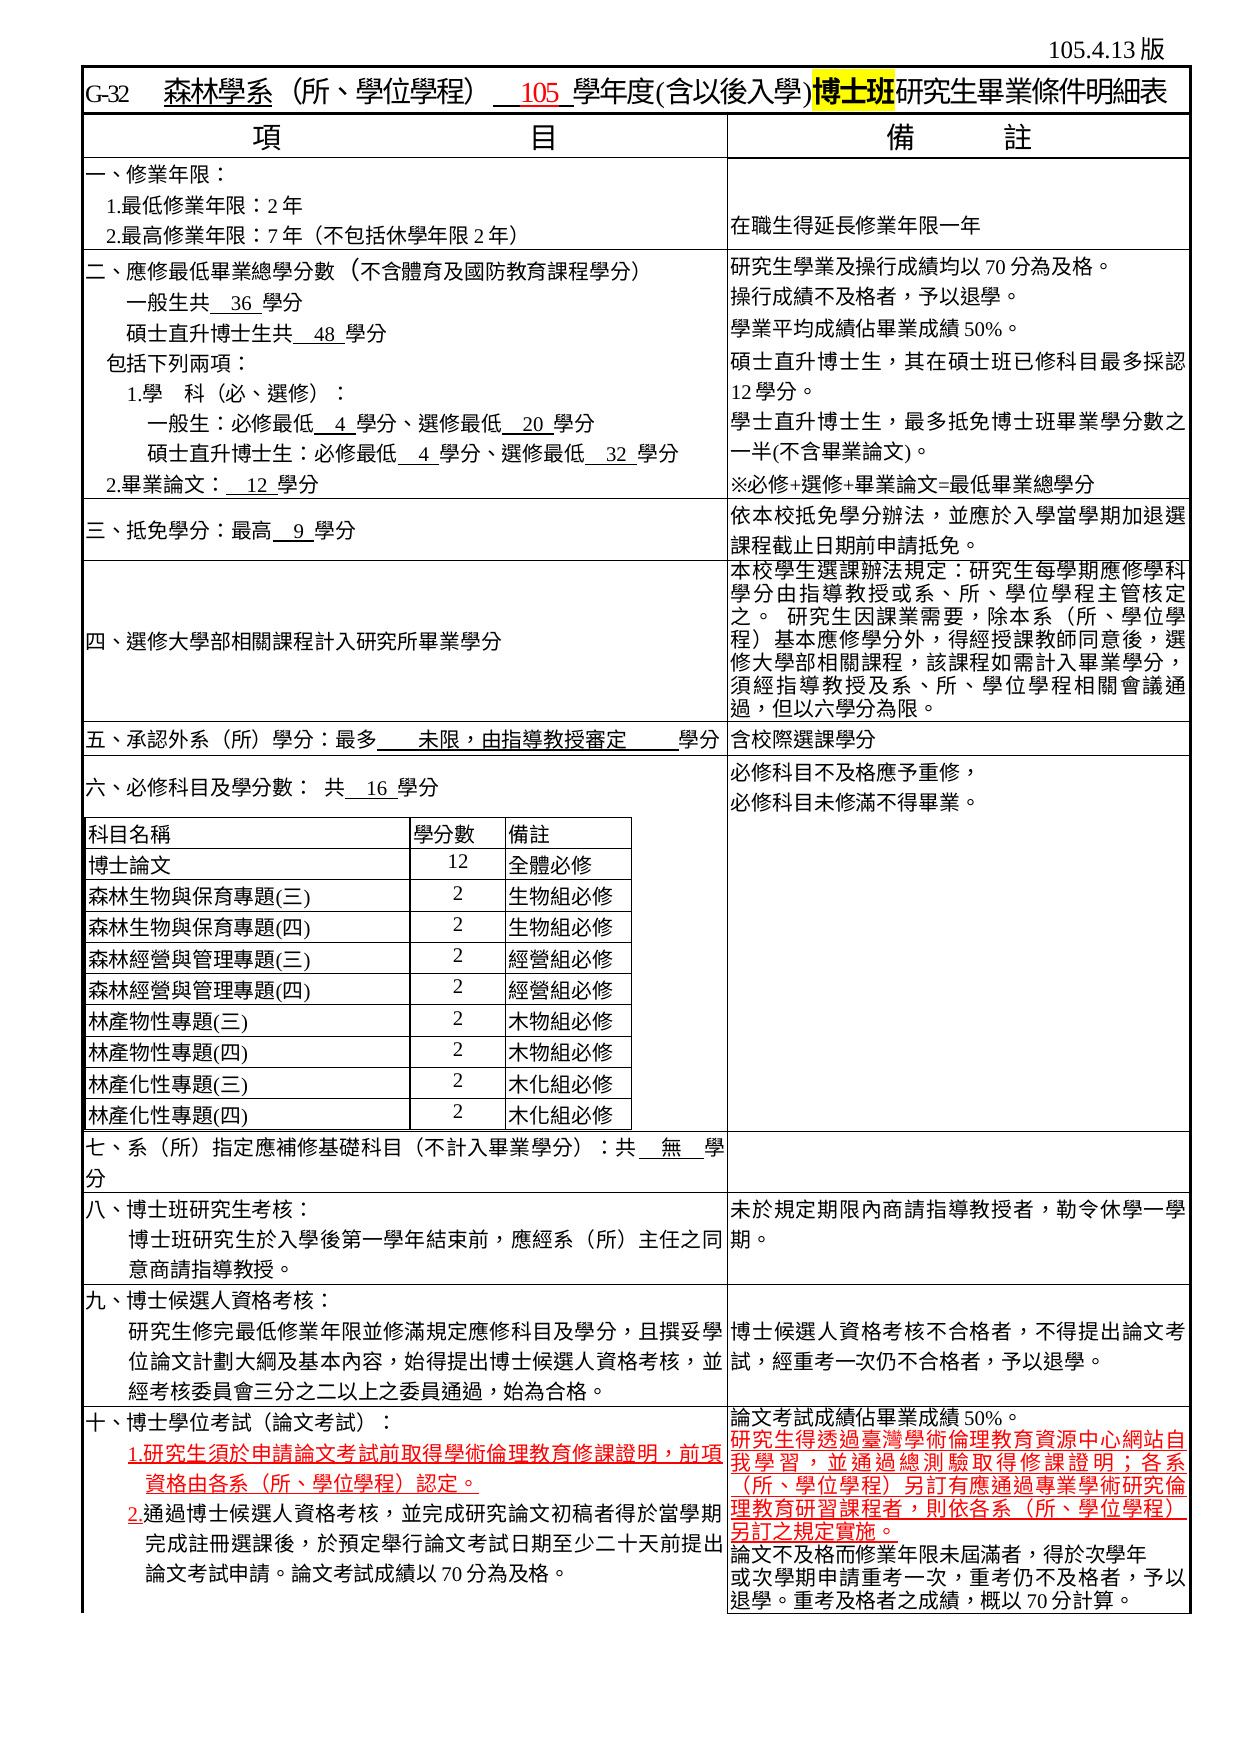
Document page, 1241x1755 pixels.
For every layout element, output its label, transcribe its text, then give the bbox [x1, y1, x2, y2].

table_header G-32 森林學系（所、學位學程） 105 學年度(含以後入學)博士班研究生畢業條件明細表 [84, 68, 1189, 112]
table_cell 研究生學業及操行成績均以70分為及格。 操行成績不及格者，予以退學。 [728, 250, 1189, 311]
table_cell 2.畢業論文： 12 學分 [84, 468, 727, 498]
table_header 備註 [506, 818, 631, 848]
table_cell 2 [411, 912, 505, 942]
table_cell 森林生物與保育專題(三) [86, 880, 409, 911]
table_cell 森林經營與管理專題(四) [86, 974, 409, 1004]
table_cell 木物組必修 [506, 1037, 631, 1067]
table_cell 備 註 [728, 115, 1189, 157]
table_cell 未於規定期限內商請指導教授者，勒令休學一學期。 [728, 1193, 1189, 1284]
table_cell 博士論文 [86, 849, 409, 879]
table_cell 12 [411, 849, 505, 879]
table_cell 八、博士班研究生考核： 博士班研究生於入學後第一學年結束前，應經系（所）主任之同意商請指導教授。 [84, 1193, 727, 1284]
table_cell 本校學生選課辦法規定：研究生每學期應修學科學分由指導教授或系、所、學位學程主管核定之。 研究生因課業需要，除本系（所、學位學程）基本應修學分外，得經授課教師同意後，選修大學部相關課程，該課程如需計入畢業學分，須經指導教授及系、所、學位學程相關會議通過，但以六學分為限。 [728, 561, 1189, 721]
table_cell 木物組必修 [506, 1005, 631, 1036]
table_cell 依本校抵免學分辦法，並應於入學當學期加退選課程截止日期前申請抵免。 [728, 499, 1189, 559]
table_cell 七、系（所）指定應補修基礎科目（不計入畢業學分）：共 無 學分 [84, 1132, 727, 1192]
table_cell 2 [411, 1099, 505, 1129]
table_cell 碩士直升博士生，其在碩士班已修科目最多採認12學分。 學士直升博士生，最多抵免博士班畢業學分數之一半(不含畢業論文)。 [728, 342, 1189, 468]
table_cell 論文考試成績佔畢業成績50%。 研究生得透過臺灣學術倫理教育資源中心網站自我學習，並通過總測驗取得修課證明；各系（所、學位學程）另訂有應通過專業學術研究倫理教育研習課程者，則依各系（所、學位學程）另訂之規定實施。 論文不及格而修業年限未屆滿者，得於次學年 或次學期申請重考一次，重考仍不及格者，予以退學。重考及格者之成績，概以70分計算。 [728, 1407, 1189, 1613]
table_cell 五、承認外系（所）學分：最多 未限，由指導教授審定 學分 [84, 722, 727, 755]
table_cell 2 [411, 1037, 505, 1067]
table_cell [728, 1132, 1189, 1192]
table_cell 2 [411, 1005, 505, 1036]
table_cell 六、必修科目及學分數： 共 16 學分 [84, 756, 727, 817]
table_cell 二、應修最低畢業總學分數（不含體育及國防教育課程學分） 一般生共 36 學分 碩士直升博士生共 48 學分 包括下列兩項： 1.學 科（必、選修）： 一般生：必修最低 4 學分、選修最低 20 學分 碩士直升博士生：必修最低 4 學分、選修最低 32 學分 [84, 250, 727, 468]
table_cell 森林生物與保育專題(四) [86, 912, 409, 942]
table_cell 森林經營與管理專題(三) [86, 943, 409, 973]
table_cell 經營組必修 [506, 974, 631, 1004]
table_cell 2 [411, 880, 505, 911]
table_cell 2 [411, 943, 505, 973]
table_cell 一、修業年限： 1.最低修業年限：2年 2.最高修業年限：7年（不包括休學年限2年） [84, 158, 727, 249]
table_cell 項 目 [84, 115, 727, 157]
table_cell 林產化性專題(三) [86, 1068, 409, 1098]
table_cell [84, 817, 727, 1131]
table_cell 三、抵免學分：最高 9 學分 [84, 499, 727, 559]
table_cell [728, 159, 1189, 199]
table_cell 生物組必修 [506, 880, 631, 911]
table_cell 在職生得延長修業年限一年 [728, 200, 1189, 249]
table_cell 全體必修 [506, 849, 631, 879]
table_header 科目名稱 [86, 818, 409, 848]
table_cell 博士候選人資格考核不合格者，不得提出論文考試，經重考一次仍不合格者，予以退學。 [728, 1285, 1189, 1406]
table_cell 九、博士候選人資格考核： 研究生修完最低修業年限並修滿規定應修科目及學分，且撰妥學位論文計劃大綱及基本內容，始得提出博士候選人資格考核，並經考核委員會三分之二以上之委員通過，始為合格。 [84, 1285, 727, 1406]
table_cell 學業平均成績佔畢業成績50%。 [728, 311, 1189, 342]
table_cell 必修科目不及格應予重修， 必修科目未修滿不得畢業。 [728, 756, 1189, 817]
text 105.4.13版 [75, 35, 1165, 64]
table_cell 林產物性專題(四) [86, 1037, 409, 1067]
table_header 學分數 [411, 818, 505, 848]
table_cell 林產化性專題(四) [86, 1099, 409, 1129]
table_cell 四、選修大學部相關課程計入研究所畢業學分 [84, 561, 727, 721]
table_cell 2 [411, 974, 505, 1004]
table_cell 2 [411, 1068, 505, 1098]
table_cell [728, 817, 1189, 1131]
table_cell 生物組必修 [506, 912, 631, 942]
table_cell ※必修+選修+畢業論文=最低畢業總學分 [728, 468, 1189, 498]
table_cell 十、博士學位考試（論文考試）： 1.研究生須於申請論文考試前取得學術倫理教育修課證明，前項資格由各系（所、學位學程）認定。 2.通過博士候選人資格考核，並完成研究論文初稿者得於當學期完成註冊選課後，於預定舉行論文考試日期至少二十天前提出論文考試申請。論文考試成績以70分為及格。 [84, 1407, 727, 1613]
table_cell 木化組必修 [506, 1099, 631, 1129]
table_cell 木化組必修 [506, 1068, 631, 1098]
table_cell 含校際選課學分 [728, 722, 1189, 755]
table_cell 林產物性專題(三) [86, 1005, 409, 1036]
table_cell 經營組必修 [506, 943, 631, 973]
